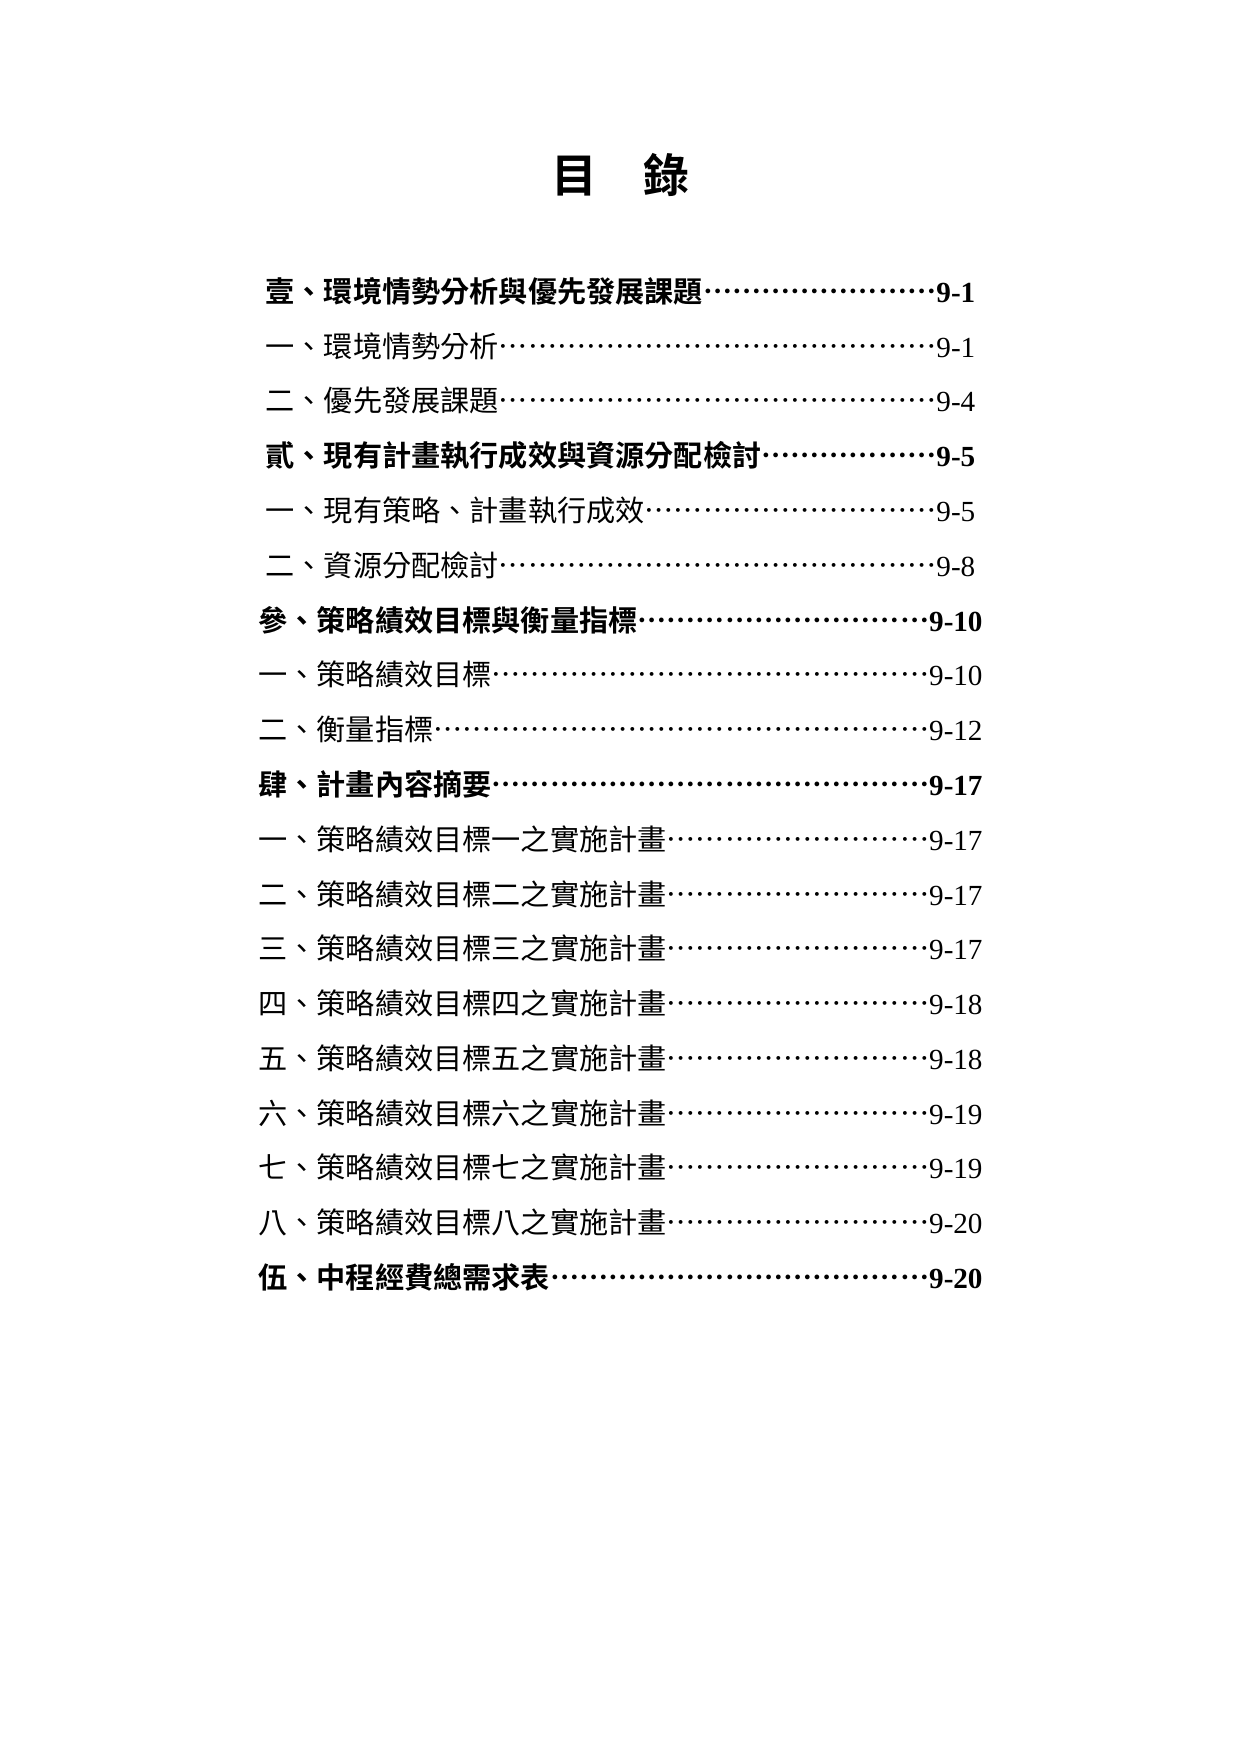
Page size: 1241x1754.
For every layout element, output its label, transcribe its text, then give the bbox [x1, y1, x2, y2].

text 五、策略績效目標五之實施計畫………………………9-18 [88, 1035, 1152, 1078]
text 一、環境情勢分析………………………………………9-1 [88, 323, 1152, 365]
text 貳、現有計畫執行成效與資源分配檢討………………9-5 [88, 433, 1152, 475]
text 四、策略績效目標四之實施計畫………………………9-18 [88, 981, 1152, 1023]
text 二、策略績效目標二之實施計畫………………………9-17 [88, 871, 1152, 913]
text 六、策略績效目標六之實施計畫………………………9-19 [88, 1090, 1152, 1132]
text 一、策略績效目標………………………………………9-10 [88, 652, 1152, 694]
text 八、策略績效目標八之實施計畫………………………9-20 [88, 1200, 1152, 1242]
text 伍、中程經費總需求表…………………………………9-20 [88, 1254, 1152, 1297]
text 肆、計畫內容摘要………………………………………9-17 [88, 761, 1152, 804]
text 參、策略績效目標與衡量指標…………………………9-10 [88, 597, 1152, 639]
text 七、策略績效目標七之實施計畫………………………9-19 [88, 1145, 1152, 1187]
text 二、資源分配檢討………………………………………9-8 [88, 542, 1152, 584]
text 三、策略績效目標三之實施計畫………………………9-17 [88, 926, 1152, 968]
text 壹、環境情勢分析與優先發展課題……………………9-1 [88, 268, 1152, 311]
text 二、優先發展課題………………………………………9-4 [88, 378, 1152, 420]
text 一、策略績效目標一之實施計畫………………………9-17 [88, 816, 1152, 858]
text 目 錄 [88, 139, 1152, 206]
text 二、衡量指標……………………………………………9-12 [88, 707, 1152, 749]
text 一、現有策略、計畫執行成效…………………………9-5 [88, 487, 1152, 530]
